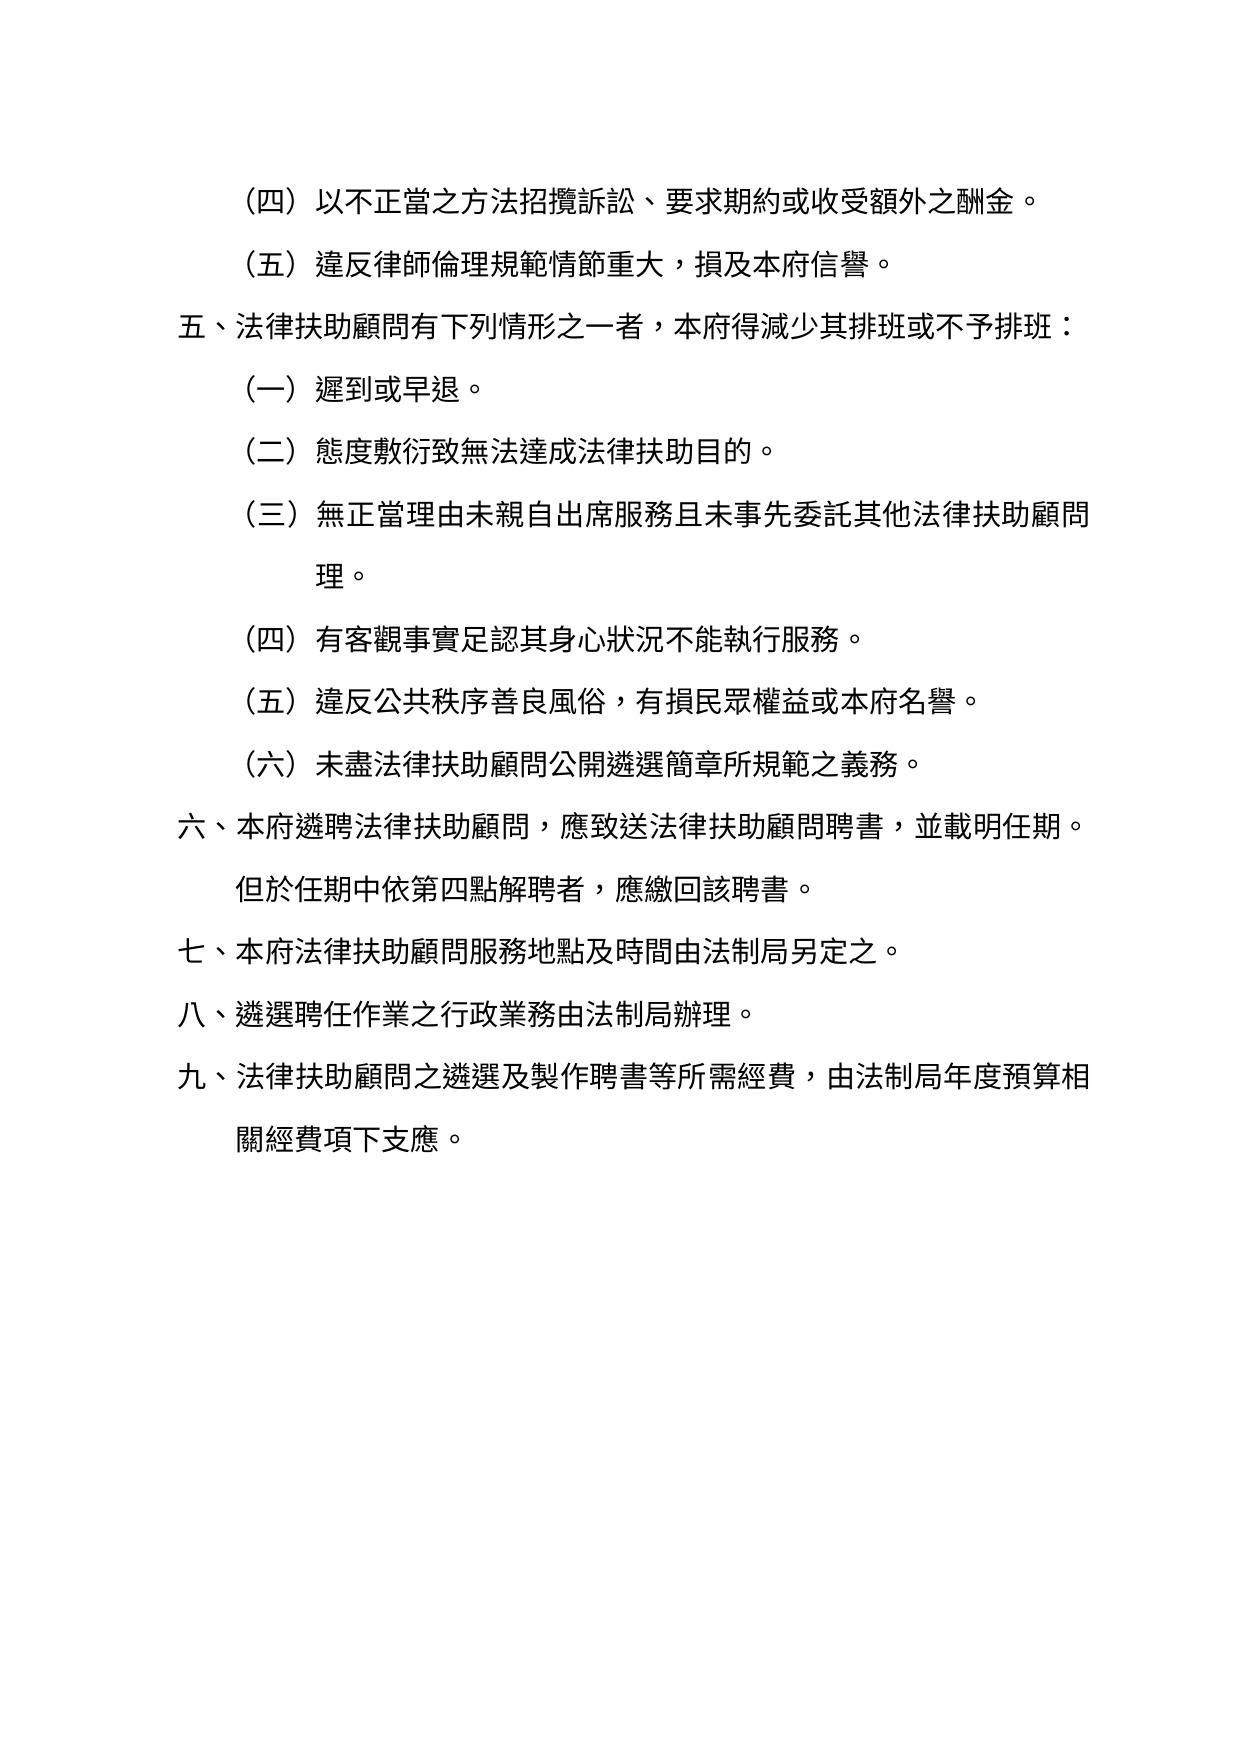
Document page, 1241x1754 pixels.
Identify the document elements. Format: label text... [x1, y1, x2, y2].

text （四）以不正當之方法招攬訴訟、要求期約或收受額外之酬金。 [227, 158, 1092, 221]
text （三）無正當理由未親自出席服務且未事先委託其他法律扶助顧問理。 [227, 471, 1092, 596]
text （二）態度敷衍致無法達成法律扶助目的。 [227, 408, 1092, 471]
text 九、法律扶助顧問之遴選及製作聘書等所需經費，由法制局年度預算相關經費項下支應。 [177, 1033, 1092, 1158]
text （五）違反律師倫理規範情節重大，損及本府信譽。 [227, 221, 1092, 283]
text （四）有客觀事實足認其身心狀況不能執行服務。 [227, 596, 1092, 658]
text （一）遲到或早退。 [227, 346, 1092, 408]
text （六）未盡法律扶助顧問公開遴選簡章所規範之義務。 [227, 721, 1092, 783]
text 七、本府法律扶助顧問服務地點及時間由法制局另定之。 [177, 908, 1092, 971]
text 六、本府遴聘法律扶助顧問，應致送法律扶助顧問聘書，並載明任期。但於任期中依第四點解聘者，應繳回該聘書。 [177, 783, 1092, 908]
text 八、遴選聘任作業之行政業務由法制局辦理。 [177, 971, 1092, 1033]
text （五）違反公共秩序善良風俗，有損民眾權益或本府名譽。 [227, 658, 1092, 721]
text 五、法律扶助顧問有下列情形之一者，本府得減少其排班或不予排班： [177, 283, 1092, 346]
